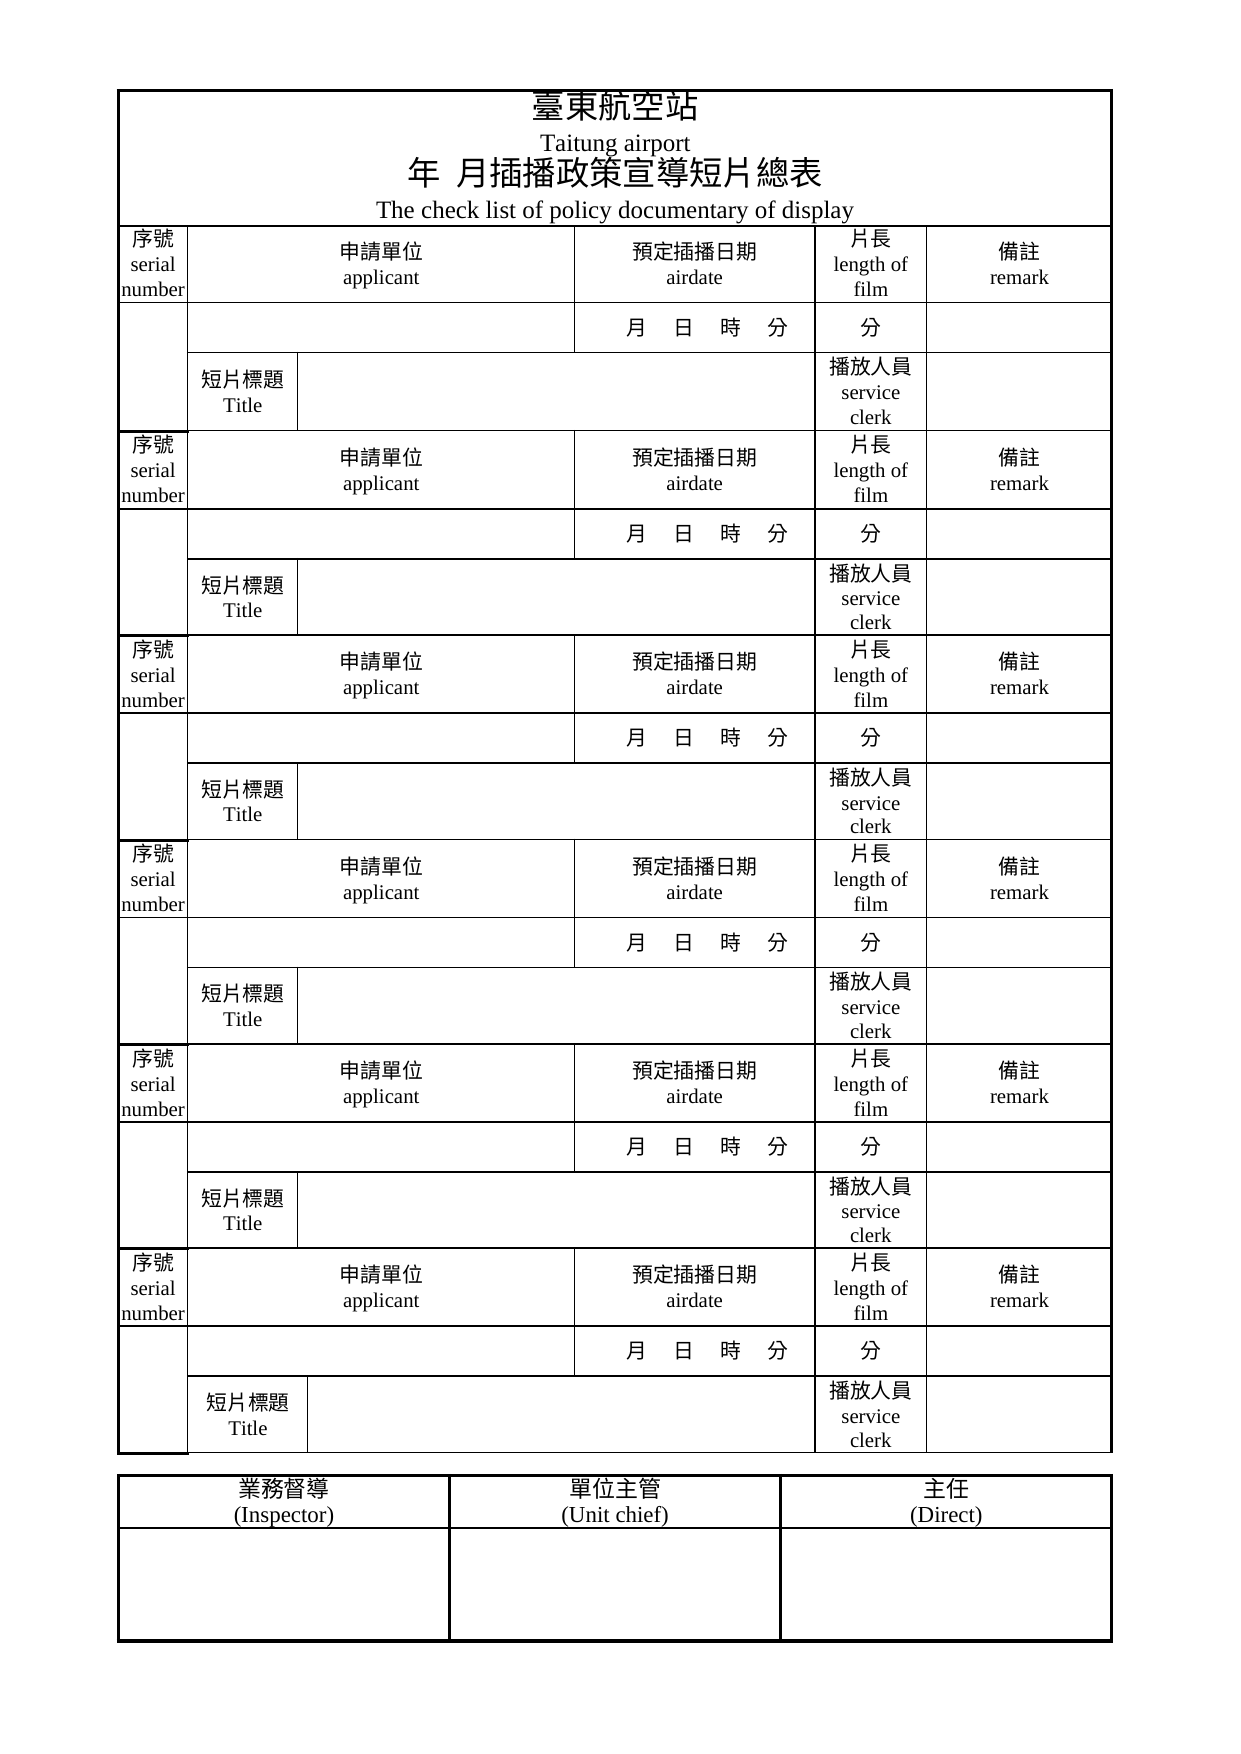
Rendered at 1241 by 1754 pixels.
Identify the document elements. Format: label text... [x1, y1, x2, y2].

table_cell 播放人員 service clerk [816, 968, 926, 1043]
table_cell [188, 303, 574, 352]
table_cell [188, 1123, 574, 1171]
table_cell 播放人員 service clerk [816, 764, 926, 838]
table_cell 片長 length of film [816, 636, 926, 712]
table_cell [927, 353, 1110, 430]
table_cell 分 [816, 918, 926, 967]
table_cell 短片標題 Title [188, 1173, 297, 1247]
table_cell 備註 remark [927, 431, 1110, 508]
table_cell 主任 (Direct) [782, 1477, 1110, 1527]
table_cell [927, 1327, 1110, 1375]
table_cell [451, 1529, 779, 1639]
table_cell 序號 serial number [120, 433, 187, 508]
table_cell [120, 1327, 187, 1452]
table_cell 預定插播日期 airdate [575, 1249, 814, 1325]
table_cell 預定插播日期 airdate [575, 840, 814, 917]
table_cell [188, 714, 574, 762]
table_cell 備註 remark [927, 227, 1110, 302]
table_cell [927, 1173, 1110, 1247]
table_cell 序號 serial number [120, 637, 187, 712]
table_cell [927, 510, 1110, 558]
table_cell 短片標題 Title [188, 1377, 307, 1452]
table_cell 片長 length of film [816, 227, 926, 302]
table_cell 分 [816, 1123, 926, 1171]
table_cell 播放人員 service clerk [816, 1377, 926, 1452]
table_cell [188, 510, 574, 558]
table_cell 申請單位 applicant [188, 1249, 574, 1325]
table_cell [298, 560, 814, 634]
table_cell 月 日 時 分 [575, 918, 814, 967]
table_cell 分 [816, 303, 926, 352]
table_cell [927, 1123, 1110, 1171]
table_cell 預定插播日期 airdate [575, 1045, 814, 1121]
table_cell 備註 remark [927, 636, 1110, 712]
table_cell 分 [816, 1327, 926, 1375]
table_cell [298, 1173, 814, 1247]
table_cell 序號 serial number [120, 1250, 187, 1325]
table_cell 短片標題 Title [188, 560, 297, 634]
table_cell 預定插播日期 airdate [575, 431, 814, 508]
table_cell [120, 1123, 187, 1247]
table_cell [927, 303, 1110, 352]
table_cell [118, 1453, 1112, 1474]
table_cell 片長 length of film [816, 1045, 926, 1121]
table_cell 預定插播日期 airdate [575, 636, 814, 712]
table_cell [120, 714, 187, 838]
table_cell [120, 918, 187, 1043]
table_cell [927, 968, 1110, 1043]
table_cell [298, 353, 814, 430]
table_cell 月 日 時 分 [575, 1327, 814, 1375]
table_cell 短片標題 Title [188, 764, 297, 838]
table_cell 序號 serial number [120, 227, 187, 302]
table_cell 申請單位 applicant [188, 431, 574, 508]
table_cell 序號 serial number [120, 1046, 187, 1121]
table_cell [188, 918, 574, 967]
table_cell [927, 714, 1110, 762]
table_cell 備註 remark [927, 1045, 1110, 1121]
table_cell [120, 510, 187, 634]
table_cell 申請單位 applicant [188, 227, 574, 302]
table_cell 播放人員 service clerk [816, 353, 926, 430]
table_cell 片長 length of film [816, 431, 926, 508]
table_cell [927, 918, 1110, 967]
table_cell [927, 560, 1110, 634]
table_cell [188, 1327, 574, 1375]
table_cell 月 日 時 分 [575, 303, 814, 352]
table_cell 申請單位 applicant [188, 840, 574, 917]
table_cell 月 日 時 分 [575, 510, 814, 558]
table_cell 序號 serial number [120, 842, 187, 917]
table_cell 播放人員 service clerk [816, 560, 926, 634]
table_cell 片長 length of film [816, 840, 926, 917]
table_cell [120, 1529, 448, 1639]
table_cell 片長 length of film [816, 1249, 926, 1325]
table_cell 月 日 時 分 [575, 714, 814, 762]
table_cell [927, 1377, 1110, 1452]
table_cell 預定插播日期 airdate [575, 227, 814, 302]
table_cell 分 [816, 510, 926, 558]
table_cell 短片標題 Title [188, 353, 297, 430]
table_cell 單位主管 (Unit chief) [451, 1477, 779, 1527]
table_cell 播放人員 service clerk [816, 1173, 926, 1247]
table_cell 業務督導 (Inspector) [120, 1477, 448, 1527]
table_cell [308, 1377, 814, 1452]
table_cell [298, 968, 814, 1043]
table_cell 短片標題 Title [188, 968, 297, 1043]
table_cell 備註 remark [927, 1249, 1110, 1325]
table_cell [298, 764, 814, 838]
table_cell 分 [816, 714, 926, 762]
table_cell [927, 764, 1110, 838]
table_header 臺東航空站 Taitung airport 年 月插播政策宣導短片總表 The check list of policy documentary of display [120, 92, 1110, 225]
table_cell 月 日 時 分 [575, 1123, 814, 1171]
table_cell 申請單位 applicant [188, 636, 574, 712]
table_cell 備註 remark [927, 840, 1110, 917]
table_cell 申請單位 applicant [188, 1045, 574, 1121]
table_cell [782, 1529, 1110, 1639]
table_cell [120, 303, 187, 430]
